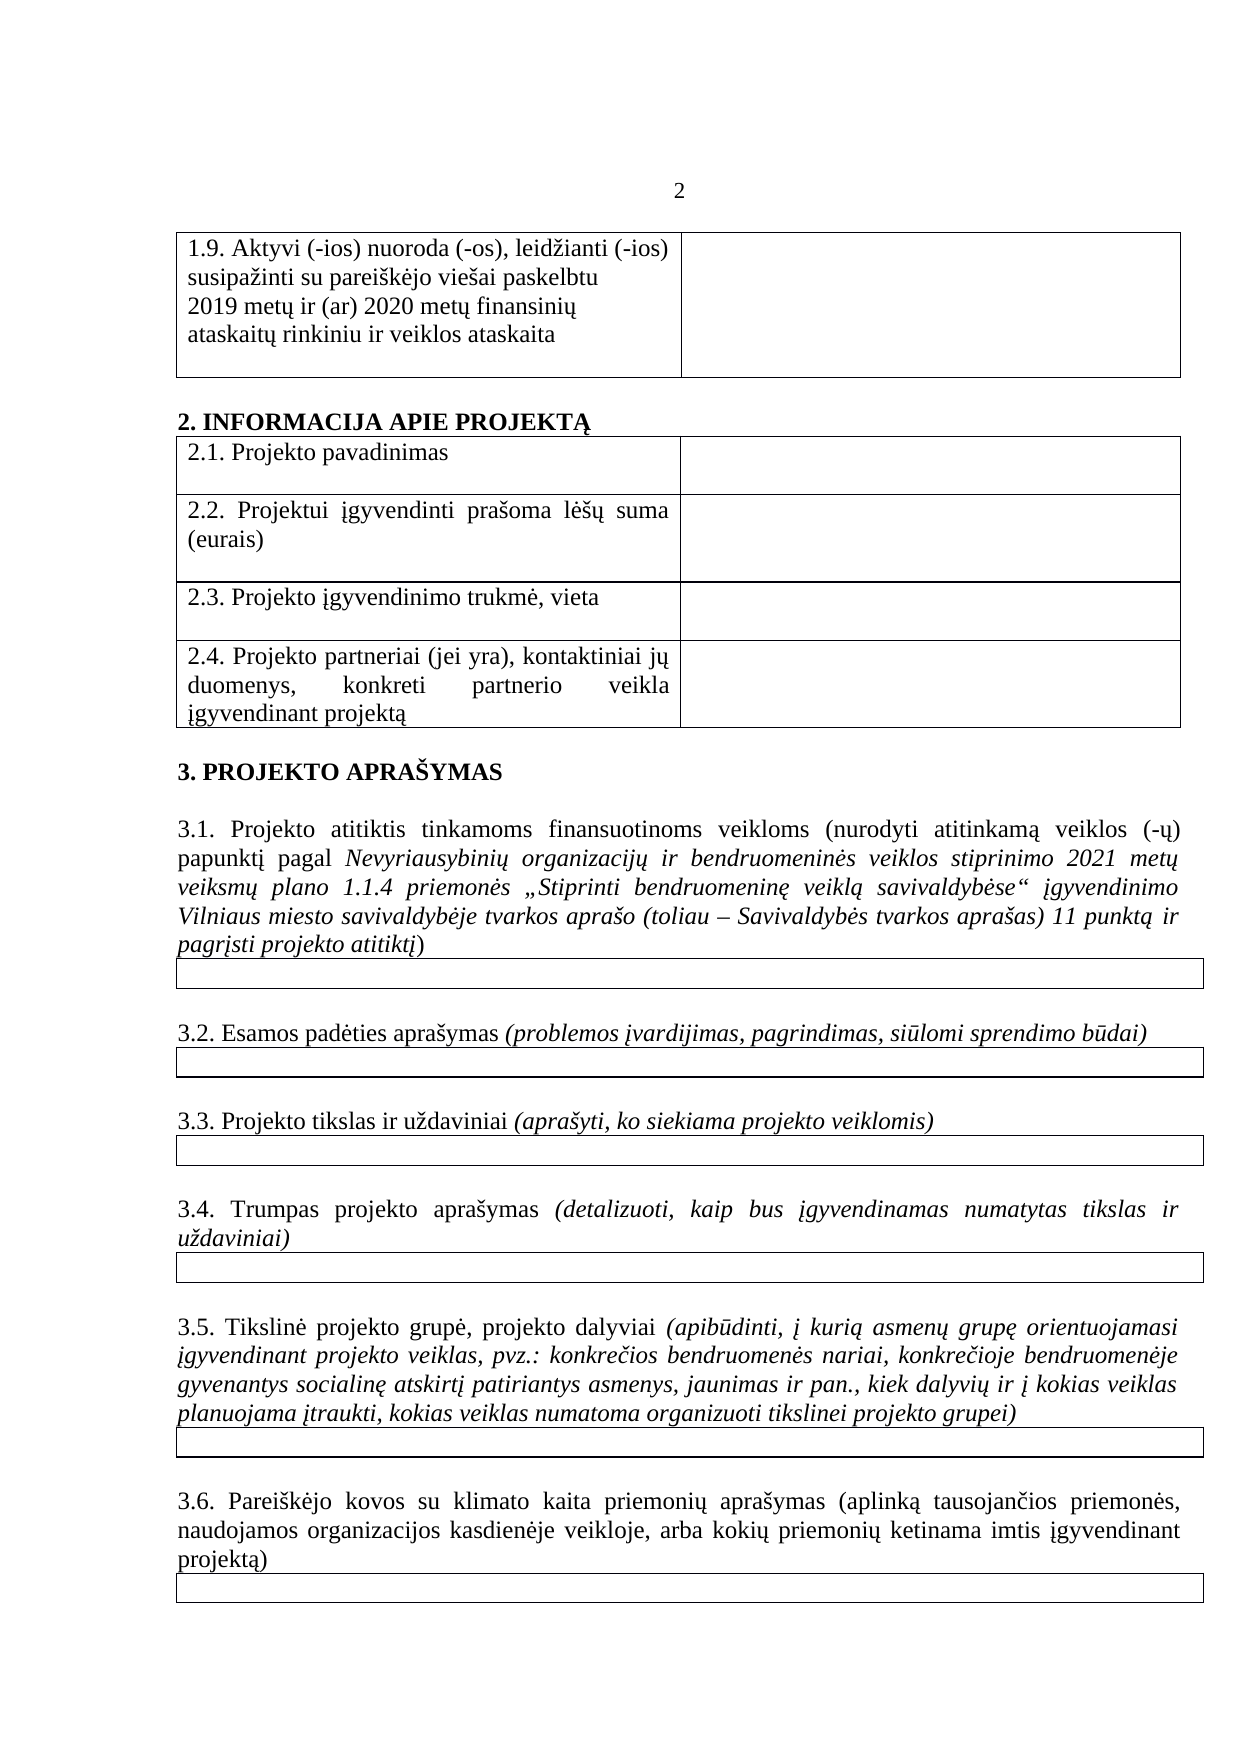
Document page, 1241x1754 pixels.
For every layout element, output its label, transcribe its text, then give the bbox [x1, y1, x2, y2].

table_header [177, 1048, 1203, 1076]
text 3.1. Projekto atitiktis tinkamoms finansuotinoms veikloms (nurodyti atitinkamą veiklos (-ų) papunktį pagal Nevyriausybinių organizacijų ir bendruomeninės veiklos stiprinimo 2021 metų veiksmų plano 1.1.4 priemonės „Stiprinti bendruomeninę veiklą savivaldybėse“ įgyvendinimo Vilniaus miesto savivaldybėje tvarkos aprašo (toliau – Savivaldybės tvarkos aprašas) 11 punktą ir pagrįsti projekto atitiktį) [177, 814, 1181, 958]
table_header [177, 1428, 1203, 1456]
table_header [177, 1253, 1203, 1282]
table_cell 2.4. Projekto partneriai (jei yra), kontaktiniai jų duomenys, konkreti partnerio veikla įgyvendinant projektą [177, 641, 680, 727]
text 2. INFORMACIJA APIE PROJEKTĄ [177, 407, 1181, 436]
text 3.5. Tikslinė projekto grupė, projekto dalyviai (apibūdinti, į kurią asmenų grupę orientuojamasi įgyvendinant projekto veiklas, pvz.: konkrečios bendruomenės nariai, konkrečioje bendruomenėje gyvenantys socialinę atskirtį patiriantys asmenys, jaunimas ir pan., kiek dalyvių ir į kokias veiklas planuojama įtraukti, kokias veiklas numatoma organizuoti tikslinei projekto grupei) [177, 1312, 1181, 1427]
text 3.4. Trumpas projekto aprašymas (detalizuoti, kaip bus įgyvendinamas numatytas tikslas ir uždaviniai) [177, 1194, 1181, 1252]
table_cell [681, 641, 1180, 727]
table_cell 1.9. Aktyvi (-ios) nuoroda (-os), leidžianti (-ios) susipažinti su pareiškėjo viešai paskelbtu 2019 metų ir (ar) 2020 metų finansinių ataskaitų rinkiniu ir veiklos ataskaita [177, 233, 681, 377]
text 3.2. Esamos padėties aprašymas (problemos įvardijimas, pagrindimas, siūlomi sprendimo būdai) [177, 1018, 1181, 1047]
text 3. PROJEKTO APRAŠYMAS [177, 757, 1181, 786]
table_header [177, 959, 1203, 988]
table_cell [682, 233, 1180, 377]
table_header [681, 437, 1180, 494]
table_header [177, 1574, 1203, 1602]
table_cell 2.2. Projektui įgyvendinti prašoma lėšų suma (eurais) [177, 495, 680, 581]
table_header [177, 1136, 1203, 1165]
text 3.3. Projekto tikslas ir uždaviniai (aprašyti, ko siekiama projekto veiklomis) [177, 1106, 1181, 1135]
table_cell [681, 495, 1180, 581]
table_header 2.1. Projekto pavadinimas [177, 437, 680, 494]
table_cell [681, 583, 1180, 640]
text 3.6. Pareiškėjo kovos su klimato kaita priemonių aprašymas (aplinką tausojančios priemonės, naudojamos organizacijos kasdienėje veikloje, arba kokių priemonių ketinama imtis įgyvendinant projektą) [177, 1486, 1181, 1572]
table_cell 2.3. Projekto įgyvendinimo trukmė, vieta [177, 583, 680, 640]
